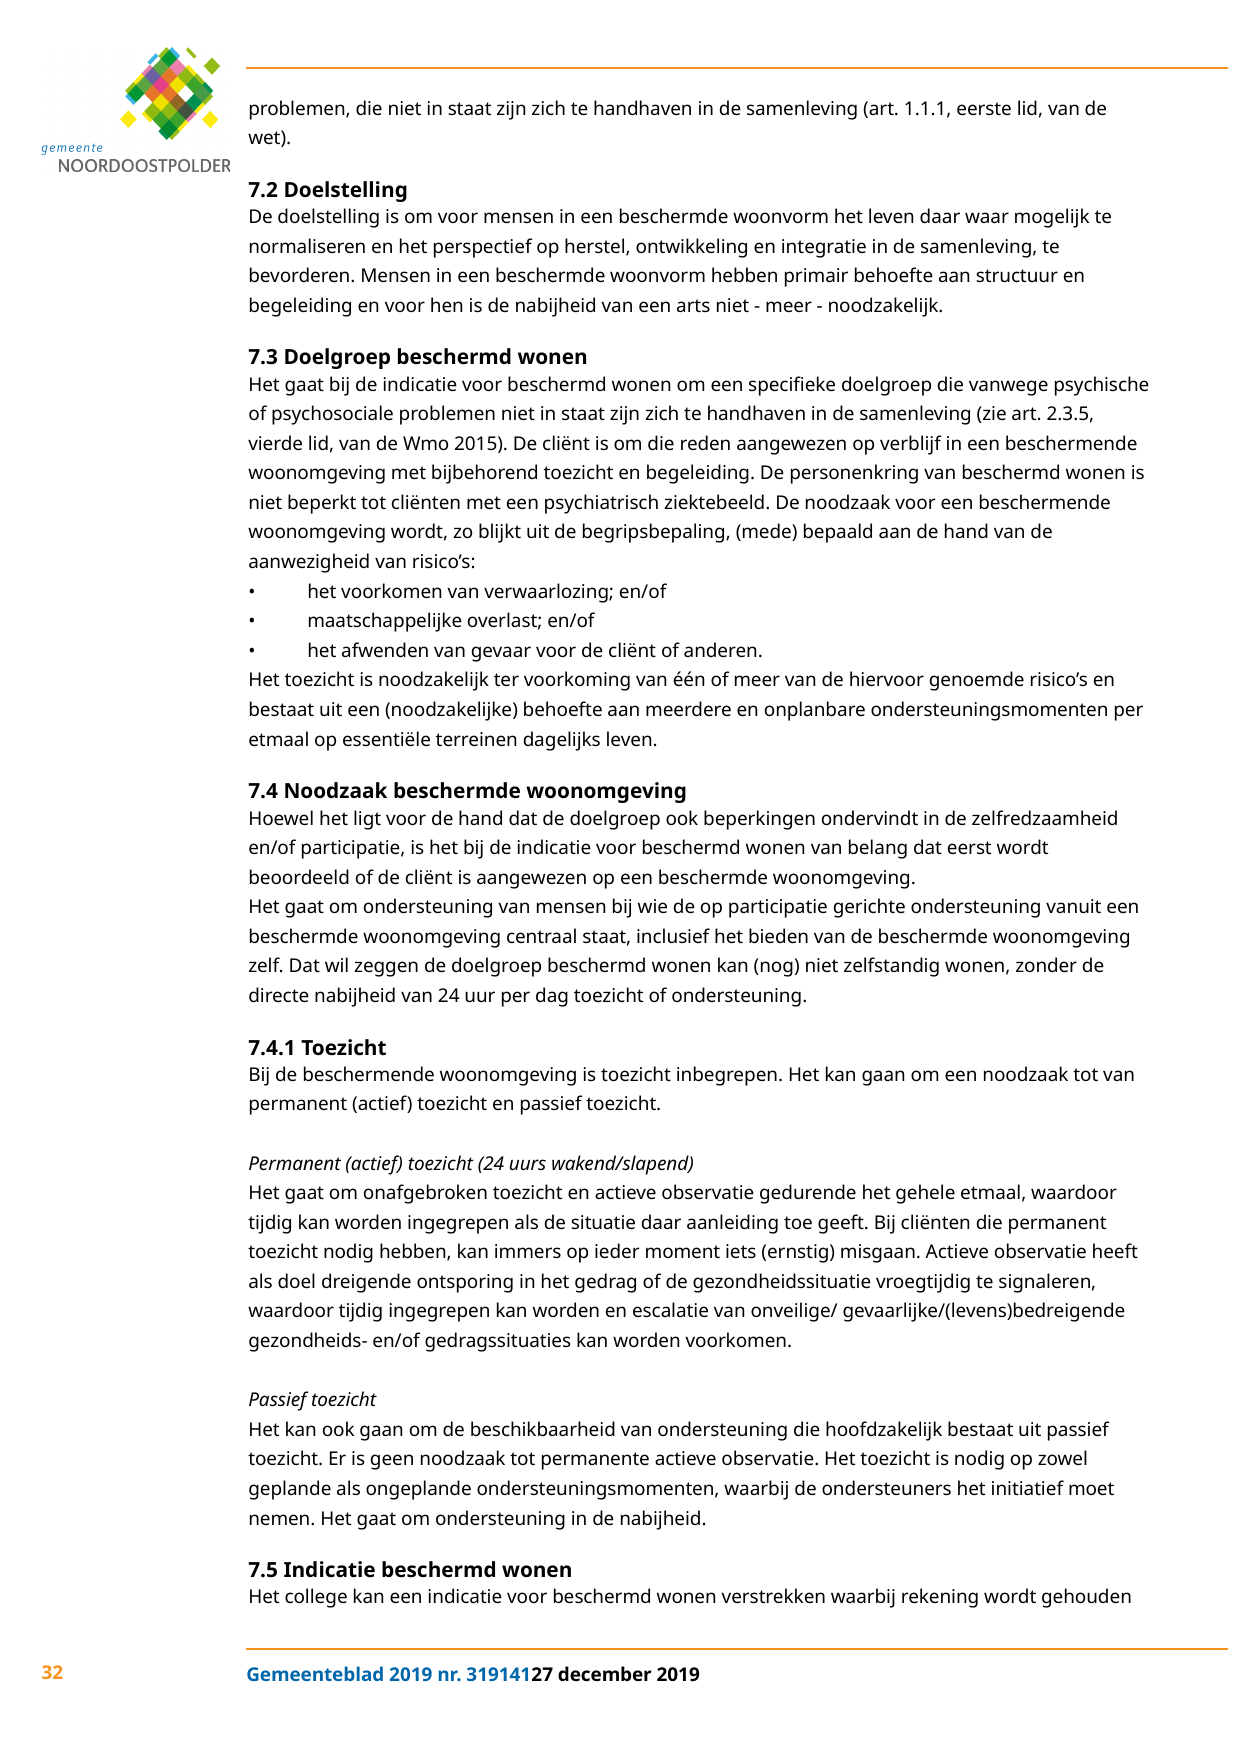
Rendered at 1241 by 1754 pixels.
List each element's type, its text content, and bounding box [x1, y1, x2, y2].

text 7.3 Doelgroep beschermd wonen [248, 342, 1152, 371]
text Hoewel het ligt voor de hand dat de doelgroep ook beperkingen ondervindt in de zelfredzaamheid en/of participatie, is het bij de indicatie voor beschermd wonen van belang dat eerst wordt beoordeeld of de cliënt is aangewezen op een beschermde woonomgeving. [248, 805, 1152, 889]
text Het toezicht is noodzakelijk ter voorkoming van één of meer van de hiervoor genoemde risico’s en bestaat uit een (noodzakelijke) behoefte aan meerdere en onplanbare ondersteuningsmomenten per etmaal op essentiële terreinen dagelijks leven. [248, 667, 1152, 752]
text Het college kan een indicatie voor beschermd wonen verstrekken waarbij rekening wordt gehouden [248, 1584, 1152, 1609]
list het voorkomen van verwaarlozing; en/of [248, 578, 1152, 604]
text De doelstelling is om voor mensen in een beschermde woonvorm het leven daar waar mogelijk te normaliseren en het perspectief op herstel, ontwikkeling en integratie in de samenleving, te bevorderen. Mensen in een beschermde woonvorm hebben primair behoefte aan structuur en begeleiding en voor hen is de nabijheid van een arts niet - meer - noodzakelijk. [248, 203, 1152, 318]
picture [41, 47, 231, 172]
text Het gaat om ondersteuning van mensen bij wie de op participatie gerichte ondersteuning vanuit een beschermde woonomgeving centraal staat, inclusief het bieden van de beschermde woonomgeving zelf. Dat wil zeggen de doelgroep beschermd wonen kan (nog) niet zelfstandig wonen, zonder de directe nabijheid van 24 uur per dag toezicht of ondersteuning. [248, 893, 1152, 1008]
list het afwenden van gevaar voor de cliënt of anderen. [248, 637, 1152, 663]
text Het gaat bij de indicatie voor beschermd wonen om een specifieke doelgroep die vanwege psychische of psychosociale problemen niet in staat zijn zich te handhaven in de samenleving (zie art. 2.3.5, vierde lid, van de Wmo 2015). De cliënt is om die reden aangewezen op verblijf in een beschermende woonomgeving met bijbehorend toezicht en begeleiding. De personenkring van beschermd wonen is niet beperkt tot cliënten met een psychiatrisch ziektebeeld. De noodzaak voor een beschermende woonomgeving wordt, zo blijkt uit de begripsbepaling, (mede) bepaald aan de hand van de aanwezigheid van risico’s: [248, 371, 1152, 574]
text 7.5 Indicatie beschermd wonen [248, 1555, 1152, 1584]
text Het gaat om onafgebroken toezicht en actieve observatie gedurende het gehele etmaal, waardoor tijdig kan worden ingegrepen als de situatie daar aanleiding toe geeft. Bij cliënten die permanent toezicht nodig hebben, kan immers op ieder moment iets (ernstig) misgaan. Actieve observatie heeft als doel dreigende ontsporing in het gedrag of de gezondheidssituatie vroegtijdig te signaleren, waardoor tijdig ingegrepen kan worden en escalatie van onveilige/ gevaarlijke/(levens)bedreigende gezondheids- en/of gedragssituaties kan worden voorkomen. [248, 1179, 1152, 1353]
text Permanent (actief) toezicht (24 uurs wakend/slapend) [248, 1150, 1152, 1176]
text 7.4.1 Toezicht [248, 1033, 1152, 1061]
text 7.4 Noodzaak beschermde woonomgeving [248, 776, 1152, 805]
text Het kan ook gaan om de beschikbaarheid van ondersteuning die hoofdzakelijk bestaat uit passief toezicht. Er is geen noodzaak tot permanente actieve observatie. Het toezicht is nodig op zowel geplande als ongeplande ondersteuningsmomenten, waarbij de ondersteuners het initiatief moet nemen. Het gaat om ondersteuning in de nabijheid. [248, 1416, 1152, 1531]
text Passief toezicht [248, 1386, 1152, 1412]
list maatschappelijke overlast; en/of [248, 607, 1152, 633]
text Bij de beschermende woonomgeving is toezicht inbegrepen. Het kan gaan om een noodzaak tot van permanent (actief) toezicht en passief toezicht. [248, 1061, 1152, 1116]
text problemen, die niet in staat zijn zich te handhaven in de samenleving (art. 1.1.1, eerste lid, van de wet). [248, 95, 1152, 150]
text 7.2 Doelstelling [248, 175, 1152, 203]
